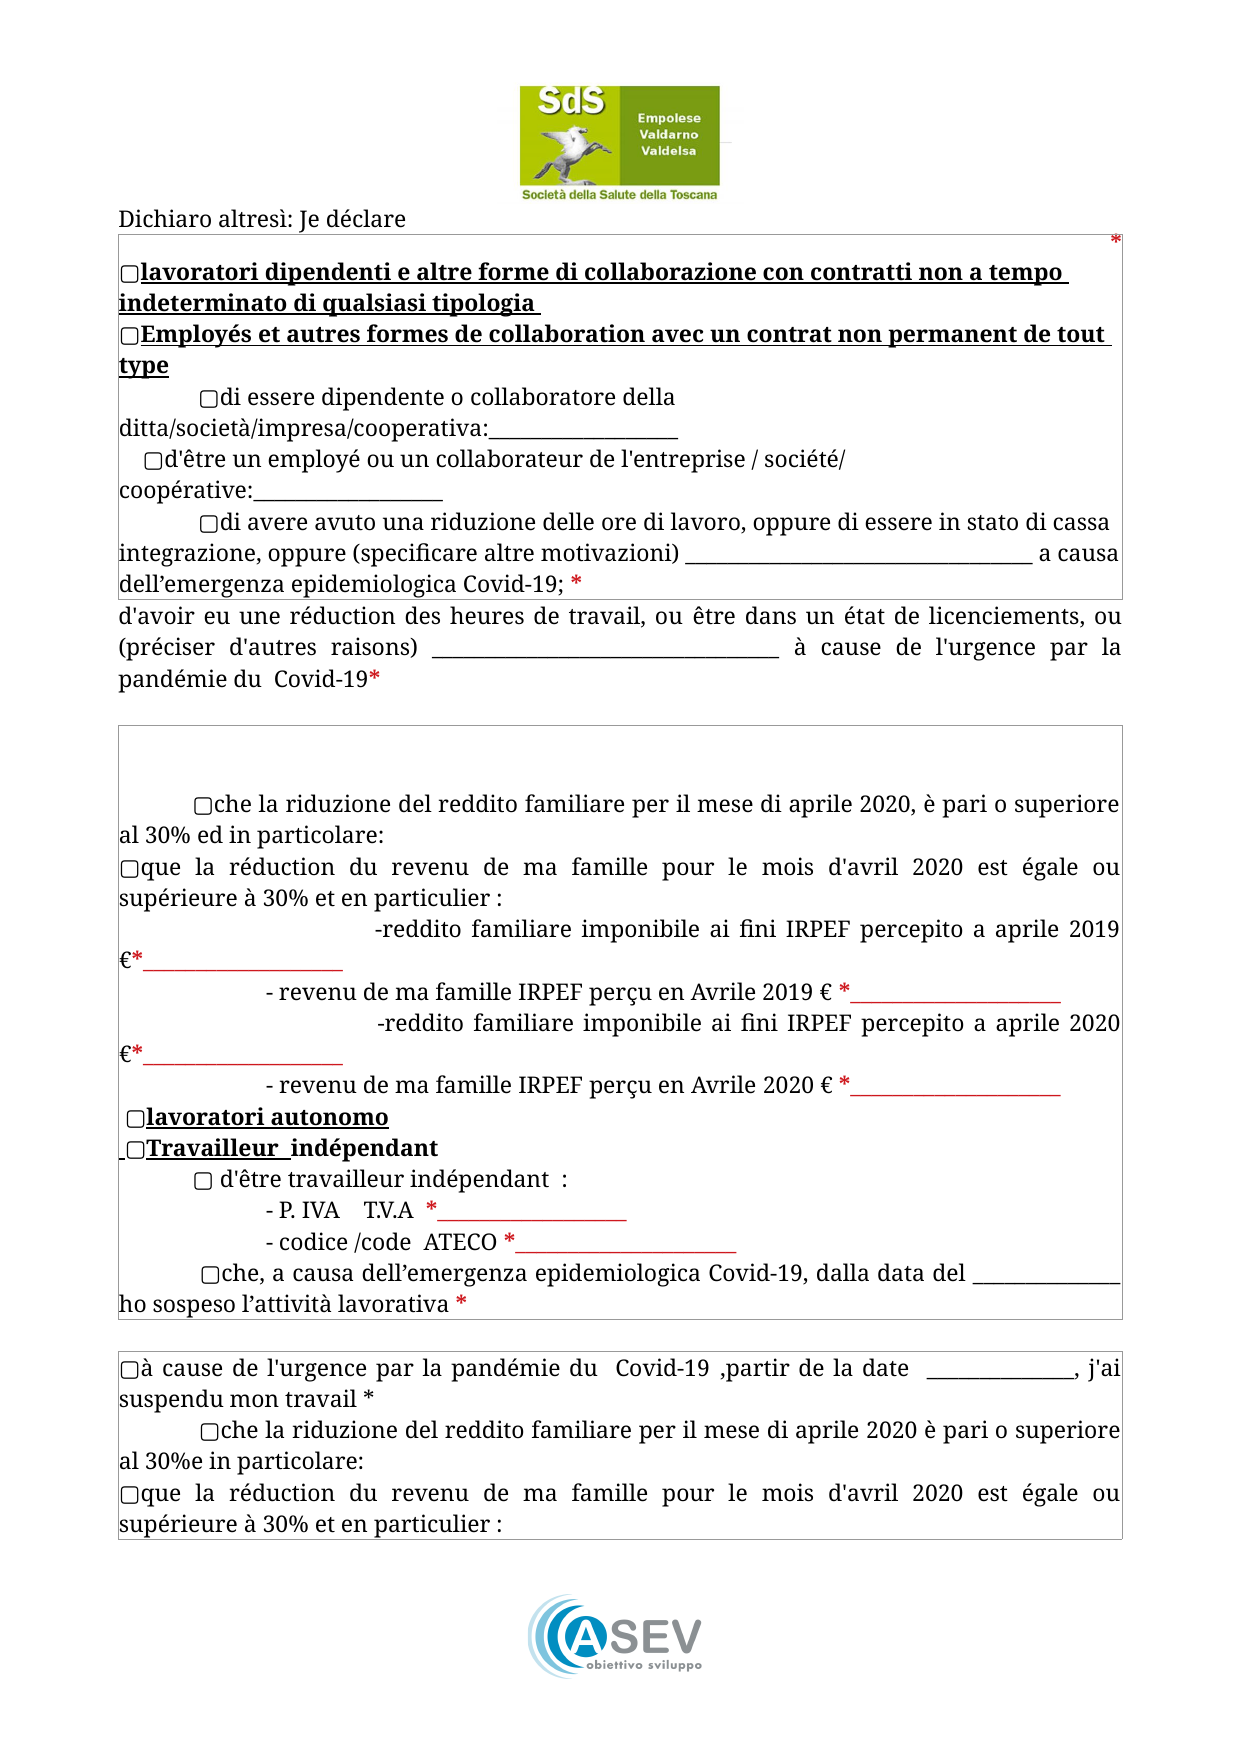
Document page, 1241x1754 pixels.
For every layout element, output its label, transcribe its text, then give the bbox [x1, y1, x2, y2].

text ▢Employés et autres formes de collaboration avec un contrat non permanent de tout type [119, 318, 1122, 380]
text -reddito familiare imponibile ai fini IRPEF percepito a aprile 2020 €*___________________ [119, 1006, 1122, 1069]
text * [119, 235, 1122, 255]
text ▢à cause de l'urgence par la pandémie du Covid-19 ,partir de la date ______________, j'ai suspendu mon travail * [119, 1352, 1122, 1413]
text -reddito familiare imponibile ai fini IRPEF percepito a aprile 2019 €*___________________ [119, 912, 1122, 975]
text - revenu de ma famille IRPEF perçu en Avrile 2020 € *____________________ [119, 1069, 1122, 1100]
text ▢di essere dipendente o collaboratore della ditta/società/impresa/cooperativa:__________________ [119, 380, 1122, 443]
text ▢lavoratori autonomo [119, 1100, 1122, 1131]
text - P. IVA T.V.A *__________________ [119, 1194, 1122, 1225]
text ▢che, a causa dell’emergenza epidemiologica Covid-19, dalla data del ______________ ho sospeso l’attività lavorativa * [119, 1256, 1122, 1319]
text ▢che la riduzione del reddito familiare per il mese di aprile 2020 è pari o superiore al 30%e in particolare: [119, 1413, 1122, 1476]
text ▢lavoratori dipendenti e altre forme di collaborazione con contratti non a tempo indeterminato di qualsiasi tipologia [119, 255, 1122, 318]
text ▢d'être un employé ou un collaborateur de l'entreprise / société/ coopérative:__________________ [119, 443, 1122, 505]
text d'avoir eu une réduction des heures de travail, ou être dans un état de licenciements, ou (préciser d'autres raisons) _________________________________ à cause de l'urgence par la pandémie du Covid-19* [118, 600, 1122, 694]
text Dichiaro altresì: Je déclare [118, 203, 1122, 234]
text ▢que la réduction du revenu de ma famille pour le mois d'avril 2020 est égale ou supérieure à 30% et en particulier : [119, 1476, 1122, 1539]
text - revenu de ma famille IRPEF perçu en Avrile 2019 € *____________________ [119, 975, 1122, 1006]
text ▢que la réduction du revenu de ma famille pour le mois d'avril 2020 est égale ou supérieure à 30% et en particulier : [119, 850, 1122, 912]
text - codice /code ATECO *_____________________ [119, 1225, 1122, 1256]
text ▢di avere avuto una riduzione delle ore di lavoro, oppure di essere in stato di cassa integrazione, oppure (specificare altre motivazioni) _________________________________ a causa dell’emergenza epidemiologica Covid-19; * [119, 505, 1122, 599]
text ▢ d'être travailleur indépendant : [119, 1162, 1122, 1194]
text ▢Travailleur indépendant [119, 1131, 1122, 1162]
text ▢che la riduzione del reddito familiare per il mese di aprile 2020, è pari o superiore al 30% ed in particolare: [119, 787, 1122, 850]
